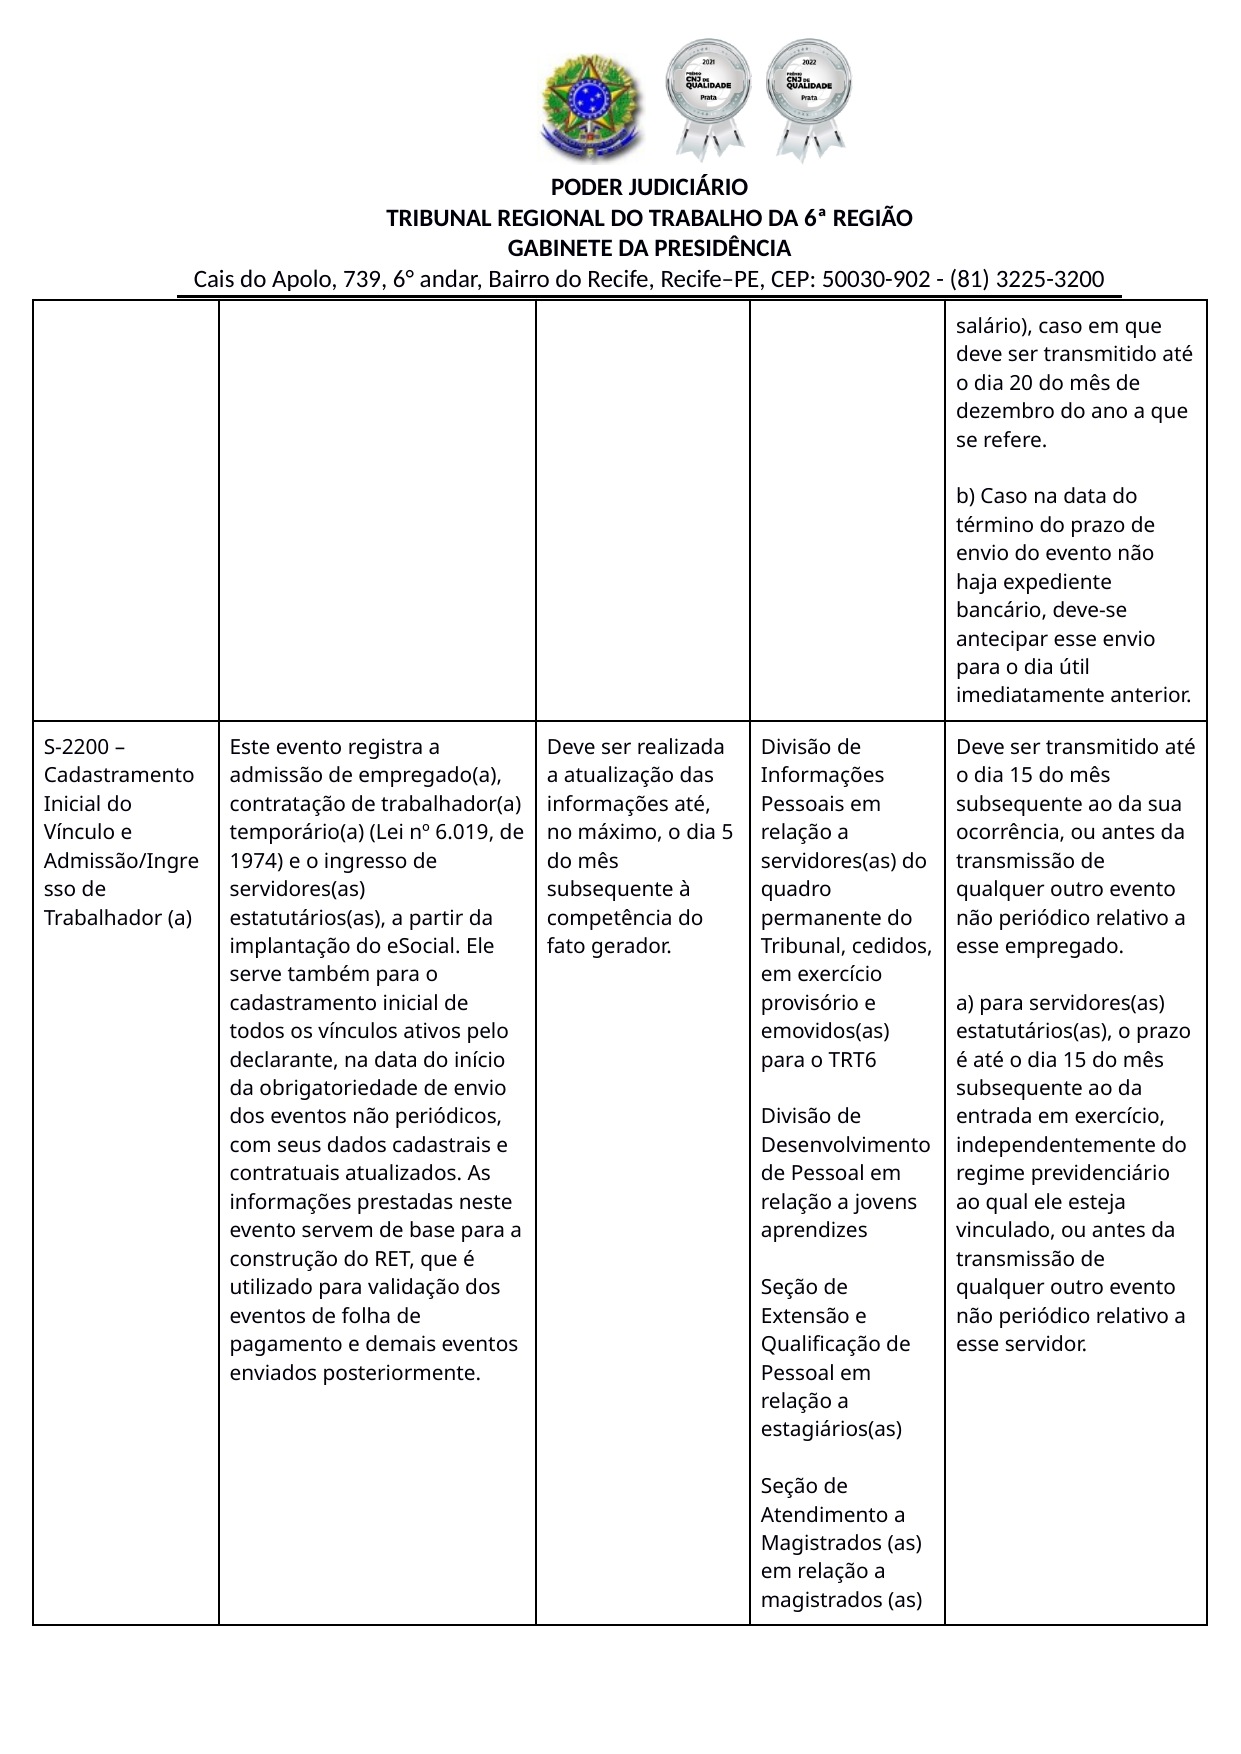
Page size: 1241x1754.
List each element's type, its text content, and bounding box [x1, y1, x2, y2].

table_cell Deve ser transmitido até o dia 15 do mês subsequente ao da sua ocorrência, ou antes da transmissão de qualquer outro evento não periódico relativo a esse empregado. a) para servidores(as) estatutários(as), o prazo é até o dia 15 do mês subsequente ao da entrada em exercício, independentemente do regime previdenciário ao qual ele esteja vinculado, ou antes da transmissão de qualquer outro evento não periódico relativo a esse servidor. [946, 722, 1206, 1624]
table_cell Este evento registra a admissão de empregado(a), contratação de trabalhador(a) temporário(a) (Lei nº 6.019, de 1974) e o ingresso de servidores(as) estatutários(as), a partir da implantação do eSocial. Ele serve também para o cadastramento inicial de todos os vínculos ativos pelo declarante, na data do início da obrigatoriedade de envio dos eventos não periódicos, com seus dados cadastrais e contratuais atualizados. As informações prestadas neste evento servem de base para a construção do RET, que é utilizado para validação dos eventos de folha de pagamento e demais eventos enviados posteriormente. [220, 722, 535, 1624]
table_cell Divisão de Informações Pessoais em relação a servidores(as) do quadro permanente do Tribunal, cedidos, em exercício provisório e emovidos(as) para o TRT6 Divisão de Desenvolvimento de Pessoal em relação a jovens aprendizes Seção de Extensão e Qualificação de Pessoal em relação a estagiários(as) Seção de Atendimento a Magistrados (as) em relação a magistrados (as) [751, 722, 944, 1624]
table_cell [220, 301, 535, 719]
table_cell salário), caso em que deve ser transmitido até o dia 20 do mês de dezembro do ano a que se refere. b) Caso na data do término do prazo de envio do evento não haja expediente bancário, deve-se antecipar esse envio para o dia útil imediatamente anterior. [946, 301, 1206, 719]
table_cell Deve ser realizada a atualização das informações até, no máximo, o dia 5 do mês subsequente à competência do fato gerador. [537, 722, 749, 1624]
table_cell [34, 301, 218, 719]
table_cell [751, 301, 944, 719]
table_cell S-2200 – Cadastramento Inicial do Vínculo e Admissão/Ingresso de Trabalhador (a) [34, 722, 218, 1624]
table_cell [537, 301, 749, 719]
picture [537, 37, 853, 165]
